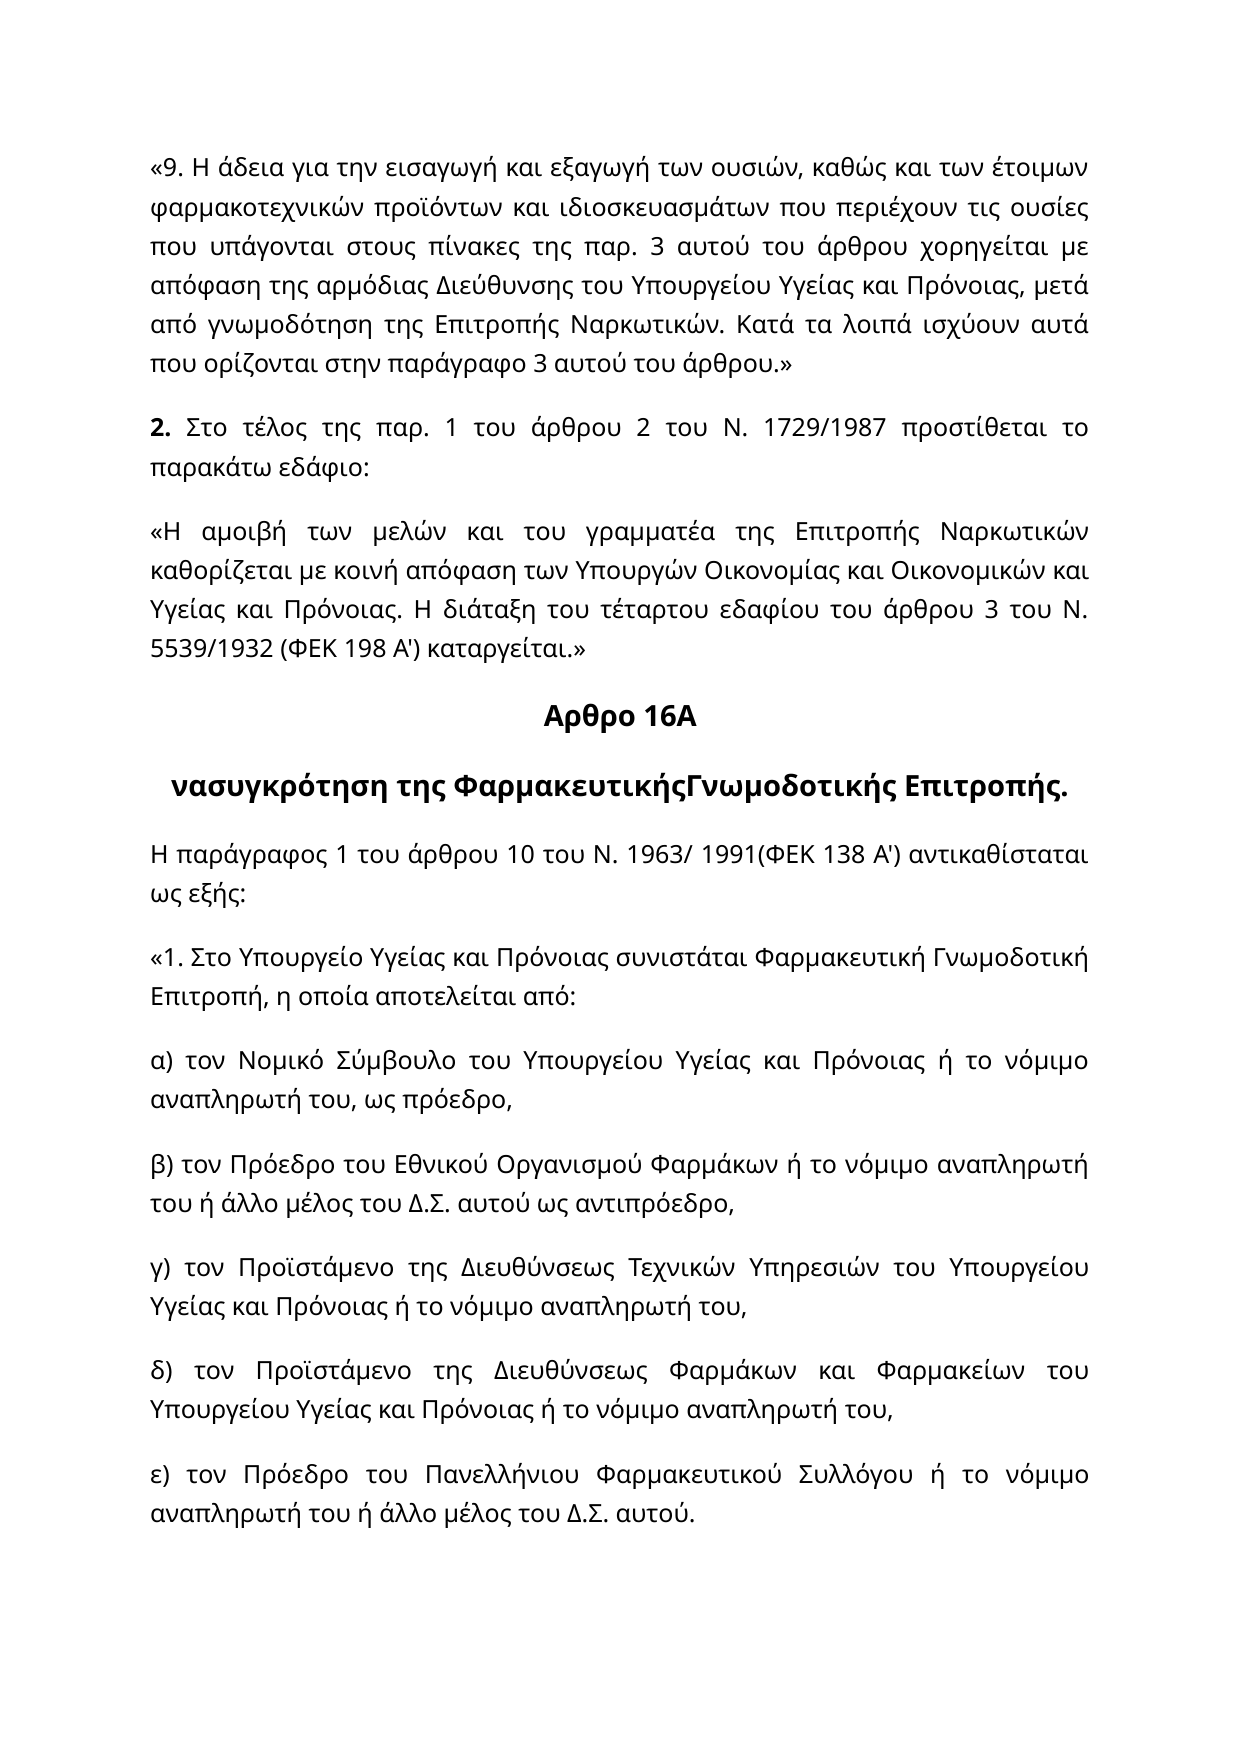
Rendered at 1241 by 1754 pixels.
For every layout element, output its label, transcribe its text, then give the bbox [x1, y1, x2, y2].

text 2. Στο τέλος της παρ. 1 του άρθρου 2 του Ν. 1729/1987 προστίθεται το παρακάτω εδάφιο: [150, 410, 1090, 483]
text Η παράγραφος 1 του άρθρου 10 του Ν. 1963/ 1991(ΦΕΚ 138 Α') αντικαθίσταται ως εξής: [150, 836, 1090, 909]
text «1. Στο Υπουργείο Υγείας και Πρόνοιας συνιστάται Φαρμακευτική Γνωμοδοτική Επιτροπή, η οποία αποτελείται από: [150, 939, 1090, 1013]
text β) τον Πρόεδρο του Εθνικού Οργανισμού Φαρμάκων ή το νόμιμο αναπληρωτή του ή άλλο μέλος του Δ.Σ. αυτού ως αντιπρόεδρο, [150, 1146, 1090, 1219]
text «9. Η άδεια για την εισαγωγή και εξαγωγή των ουσιών, καθώς και των έτοιμων φαρμακοτεχνικών προϊόντων και ιδιοσκευασμάτων που περιέχουν τις ουσίες που υπάγονται στους πίνακες της παρ. 3 αυτού του άρθρου χορηγείται με απόφαση της αρμόδιας Διεύθυνσης του Υπουργείου Υγείας και Πρόνοιας, μετά από γνωμοδότηση της Επιτροπής Ναρκωτικών. Κατά τα λοιπά ισχύουν αυτά που ορίζονται στην παράγραφο 3 αυτού του άρθρου.» [150, 150, 1090, 380]
subtitle Αρθρο 16Α [150, 695, 1090, 735]
text «Η αμοιβή των μελών και του γραμματέα της Επιτροπής Ναρκωτικών καθορίζεται με κοινή απόφαση των Υπουργών Οικονομίας και Οικονομικών και Υγείας και Πρόνοιας. Η διάταξη του τέταρτου εδαφίου του άρθρου 3 του Ν. 5539/1932 (ΦΕΚ 198 Α') καταργείται.» [150, 513, 1090, 665]
text δ) τον Προϊστάμενο της Διευθύνσεως Φαρμάκων και Φαρμακείων του Υπουργείου Υγείας και Πρόνοιας ή το νόμιμο αναπληρωτή του, [150, 1353, 1090, 1426]
text α) τον Νομικό Σύμβουλο του Υπουργείου Υγείας και Πρόνοιας ή το νόμιμο αναπληρωτή του, ως πρόεδρο, [150, 1043, 1090, 1116]
subtitle νασυγκρότηση της ΦαρμακευτικήςΓνωμοδοτικής Επιτροπής. [150, 766, 1090, 805]
text ε) τον Πρόεδρο του Πανελλήνιου Φαρμακευτικού Συλλόγου ή το νόμιμο αναπληρωτή του ή άλλο μέλος του Δ.Σ. αυτού. [150, 1456, 1090, 1529]
text γ) τον Προϊστάμενο της Διευθύνσεως Τεχνικών Υπηρεσιών του Υπουργείου Υγείας και Πρόνοιας ή το νόμιμο αναπληρωτή του, [150, 1249, 1090, 1323]
